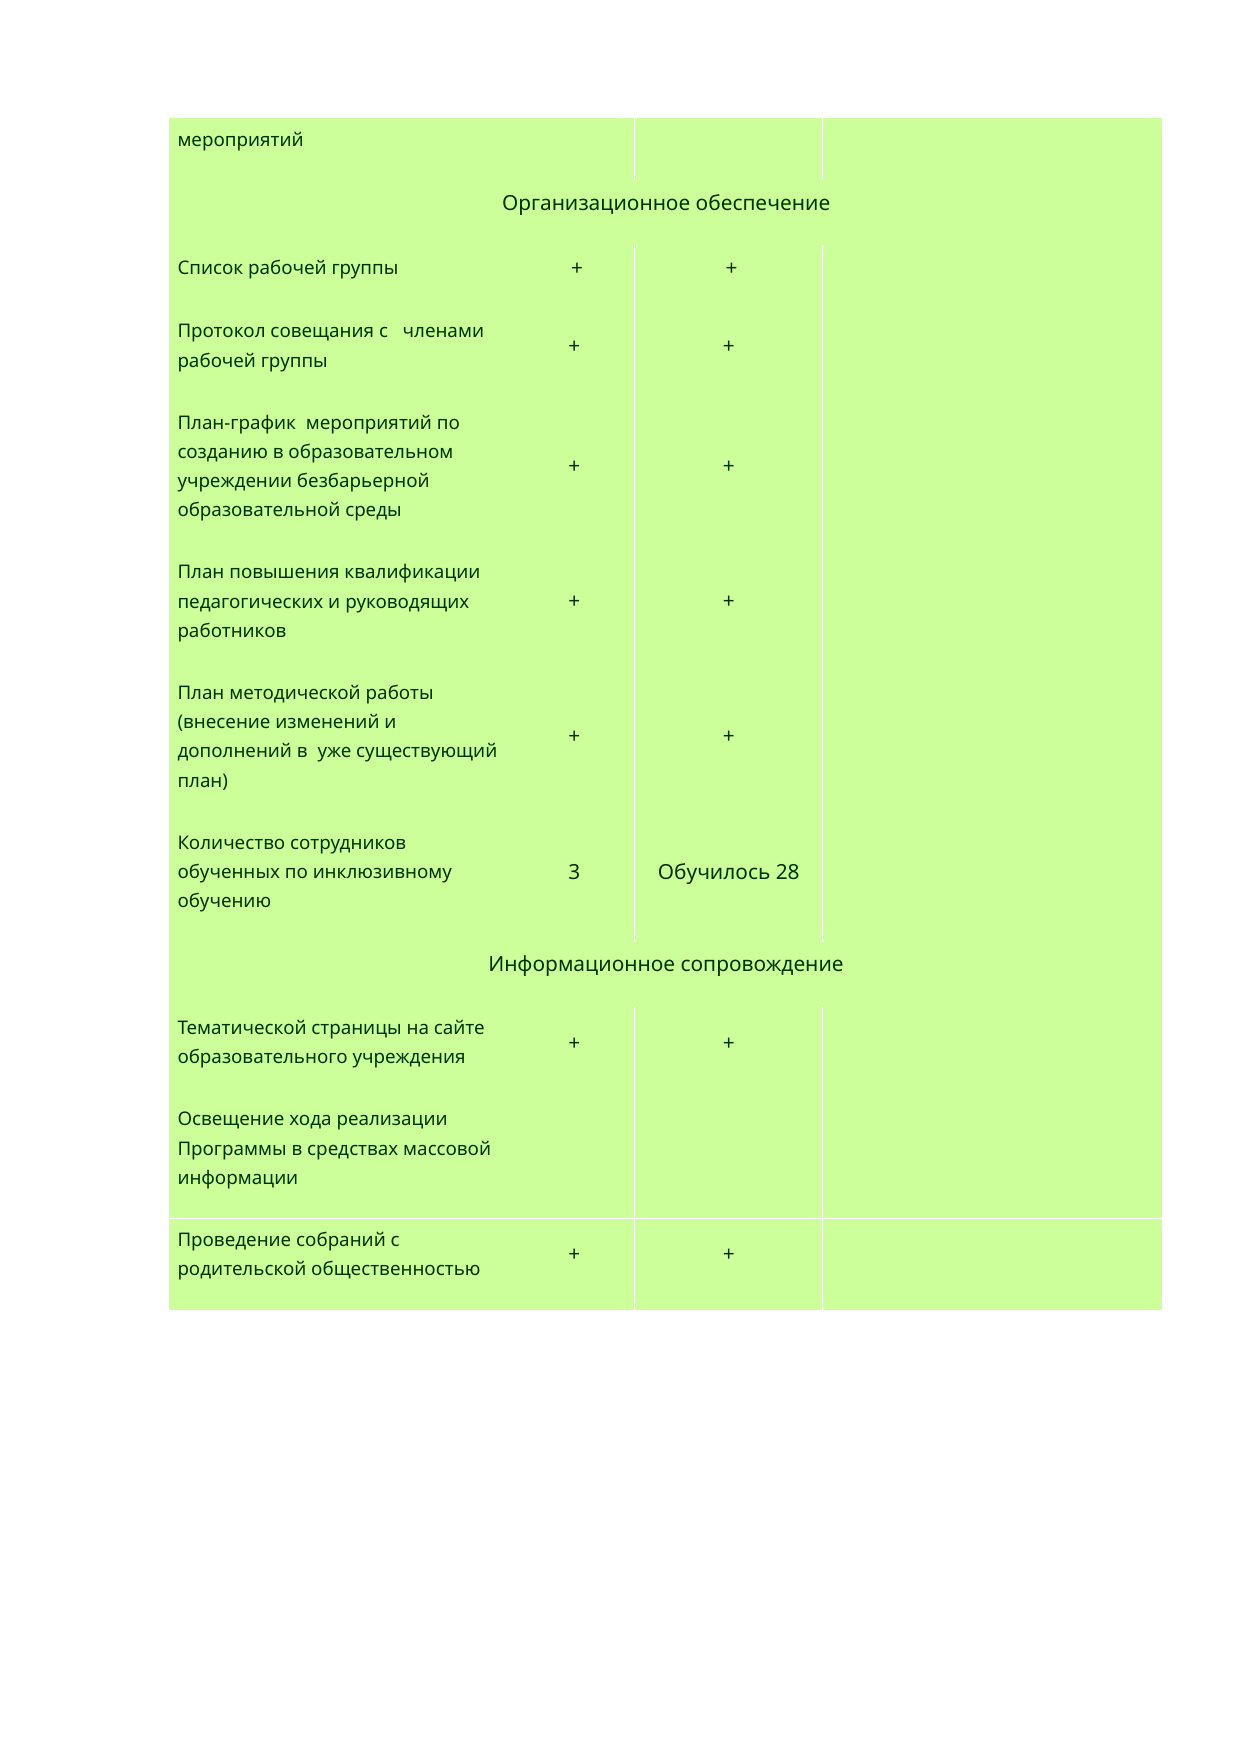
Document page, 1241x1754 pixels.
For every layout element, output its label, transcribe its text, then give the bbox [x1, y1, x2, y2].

table_cell + [513, 1219, 634, 1310]
table_cell + [635, 551, 822, 671]
table_cell + [635, 1007, 822, 1098]
table_cell 3 [513, 821, 634, 942]
table_cell [635, 118, 822, 180]
table_cell + [513, 245, 634, 310]
table_cell [823, 401, 1162, 551]
table_cell + [513, 671, 634, 821]
table_cell + [513, 401, 634, 551]
table_cell + [635, 310, 822, 401]
table_cell Информационное сопровождение [169, 942, 1162, 1007]
table_cell Обучилось 28 [635, 821, 822, 942]
table_cell [823, 118, 1162, 180]
table_cell План-график мероприятий по созданию в образовательном учреждении безбарьерной образовательной среды [169, 401, 513, 551]
table_cell + [635, 401, 822, 551]
table_cell План методической работы (внесение изменений и дополнений в уже существующий план) [169, 671, 513, 821]
table_cell [823, 671, 1162, 821]
table_cell Количество сотрудников обученных по инклюзивному обучению [169, 821, 513, 942]
table_cell Проведение собраний с родительской общественностью [169, 1219, 513, 1310]
table_cell + [635, 1219, 822, 1310]
table_cell Протокол совещания с членами рабочей группы [169, 310, 513, 401]
table_cell Список рабочей группы [169, 245, 513, 310]
table_cell [823, 551, 1162, 671]
table_cell План повышения квалификации педагогических и руководящих работников [169, 551, 513, 671]
table_cell [823, 1098, 1162, 1218]
table_cell + [513, 310, 634, 401]
table_cell [823, 821, 1162, 942]
table_cell [823, 310, 1162, 401]
table_cell Тематической страницы на сайте образовательного учреждения [169, 1007, 513, 1098]
table_cell [513, 1098, 634, 1218]
table_cell + [635, 245, 822, 310]
table_cell [823, 245, 1162, 310]
table_cell мероприятий [169, 118, 513, 180]
table_cell [513, 118, 634, 180]
table_cell + [635, 671, 822, 821]
table_cell Организационное обеспечение [169, 180, 1162, 245]
table_cell [823, 1007, 1162, 1098]
table_cell + [513, 551, 634, 671]
table_cell Освещение хода реализации Программы в средствах массовой информации [169, 1098, 513, 1218]
table_cell + [513, 1007, 634, 1098]
table_cell [823, 1219, 1162, 1310]
table_cell [635, 1098, 822, 1218]
